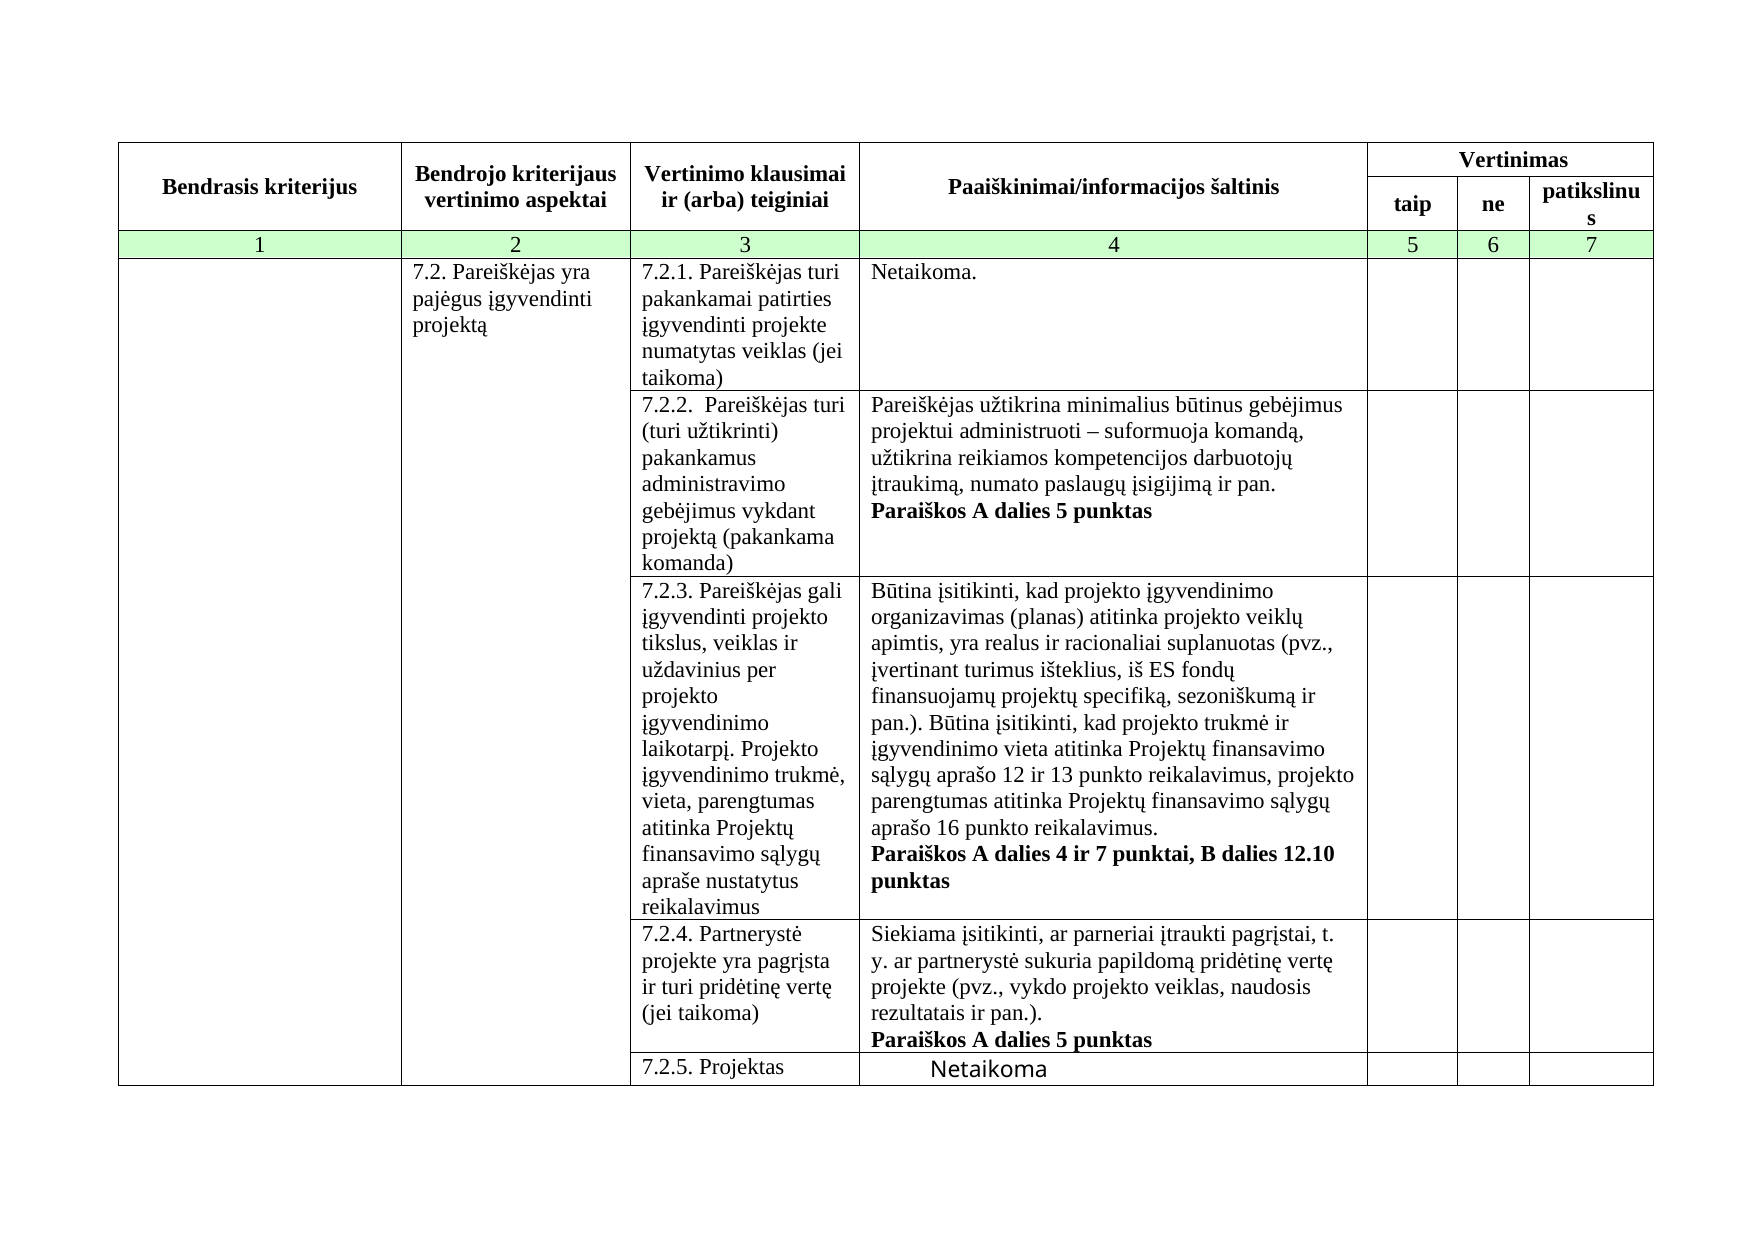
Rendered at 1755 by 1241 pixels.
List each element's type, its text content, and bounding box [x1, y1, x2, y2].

table_cell [119, 259, 401, 1084]
table_cell 7.2. Pareiškėjas yra pajėgus įgyvendinti projektą [402, 259, 630, 1084]
table_cell [1530, 920, 1653, 1052]
table_cell Siekiama įsitikinti, ar parneriai įtraukti pagrįstai, t. y. ar partnerystė sukuria papildomą pridėtinę vertę projekte (pvz., vykdo projekto veiklas, naudosis rezultatais ir pan.). Paraiškos A dalies 5 punktas [860, 920, 1367, 1052]
table_cell 4 [860, 231, 1367, 257]
table_cell patikslinus [1530, 177, 1653, 230]
table_cell [1530, 577, 1653, 919]
table_cell [1458, 577, 1529, 919]
table_cell Netaikoma [860, 1053, 1367, 1084]
table_cell [1368, 1053, 1457, 1084]
table_cell [1458, 920, 1529, 1052]
table_cell 7.2.1. Pareiškėjas turi pakankamai patirties įgyvendinti projekte numatytas veiklas (jei taikoma) [631, 259, 859, 390]
table_header Bendrasis kriterijus [119, 143, 401, 230]
table_header Bendrojo kriterijaus vertinimo aspektai [402, 143, 630, 230]
table_cell [1458, 1053, 1529, 1084]
table_cell [1530, 259, 1653, 390]
table_cell [1368, 259, 1457, 390]
table_cell taip [1368, 177, 1457, 230]
table_cell 7 [1530, 231, 1653, 257]
table_cell 6 [1458, 231, 1529, 257]
table_cell 1 [119, 231, 401, 257]
table_cell [1458, 259, 1529, 390]
table_cell 7.2.5. Projektas [631, 1053, 859, 1084]
table_cell 7.2.3. Pareiškėjas gali įgyvendinti projekto tikslus, veiklas ir uždavinius per projekto įgyvendinimo laikotarpį. Projekto įgyvendinimo trukmė, vieta, parengtumas atitinka Projektų finansavimo sąlygų apraše nustatytus reikalavimus [631, 577, 859, 919]
table_cell [1530, 391, 1653, 576]
table_cell 7.2.4. Partnerystė projekte yra pagrįsta ir turi pridėtinę vertę (jei taikoma) [631, 920, 859, 1052]
table_cell 2 [402, 231, 630, 257]
table_cell [1368, 391, 1457, 576]
table_cell ne [1458, 177, 1529, 230]
table_cell Pareiškėjas užtikrina minimalius būtinus gebėjimus projektui administruoti – suformuoja komandą, užtikrina reikiamos kompetencijos darbuotojų įtraukimą, numato paslaugų įsigijimą ir pan. Paraiškos A dalies 5 punktas [860, 391, 1367, 576]
table_cell Būtina įsitikinti, kad projekto įgyvendinimo organizavimas (planas) atitinka projekto veiklų apimtis, yra realus ir racionaliai suplanuotas (pvz., įvertinant turimus išteklius, iš ES fondų finansuojamų projektų specifiką, sezoniškumą ir pan.). Būtina įsitikinti, kad projekto trukmė ir įgyvendinimo vieta atitinka Projektų finansavimo sąlygų aprašo 12 ir 13 punkto reikalavimus, projekto parengtumas atitinka Projektų finansavimo sąlygų aprašo 16 punkto reikalavimus. Paraiškos A dalies 4 ir 7 punktai, B dalies 12.10 punktas [860, 577, 1367, 919]
table_cell 3 [631, 231, 859, 257]
table_cell [1368, 920, 1457, 1052]
table_cell [1458, 391, 1529, 576]
table_header Paaiškinimai/informacijos šaltinis [860, 143, 1367, 230]
table_cell 5 [1368, 231, 1457, 257]
table_cell [1368, 577, 1457, 919]
table_cell 7.2.2. Pareiškėjas turi (turi užtikrinti) pakankamus administravimo gebėjimus vykdant projektą (pakankama komanda) [631, 391, 859, 576]
table_cell [1530, 1053, 1653, 1084]
table_header Vertinimas [1368, 143, 1653, 176]
table_header Vertinimo klausimai ir (arba) teiginiai [631, 143, 859, 230]
table_cell Netaikoma. [860, 259, 1367, 390]
